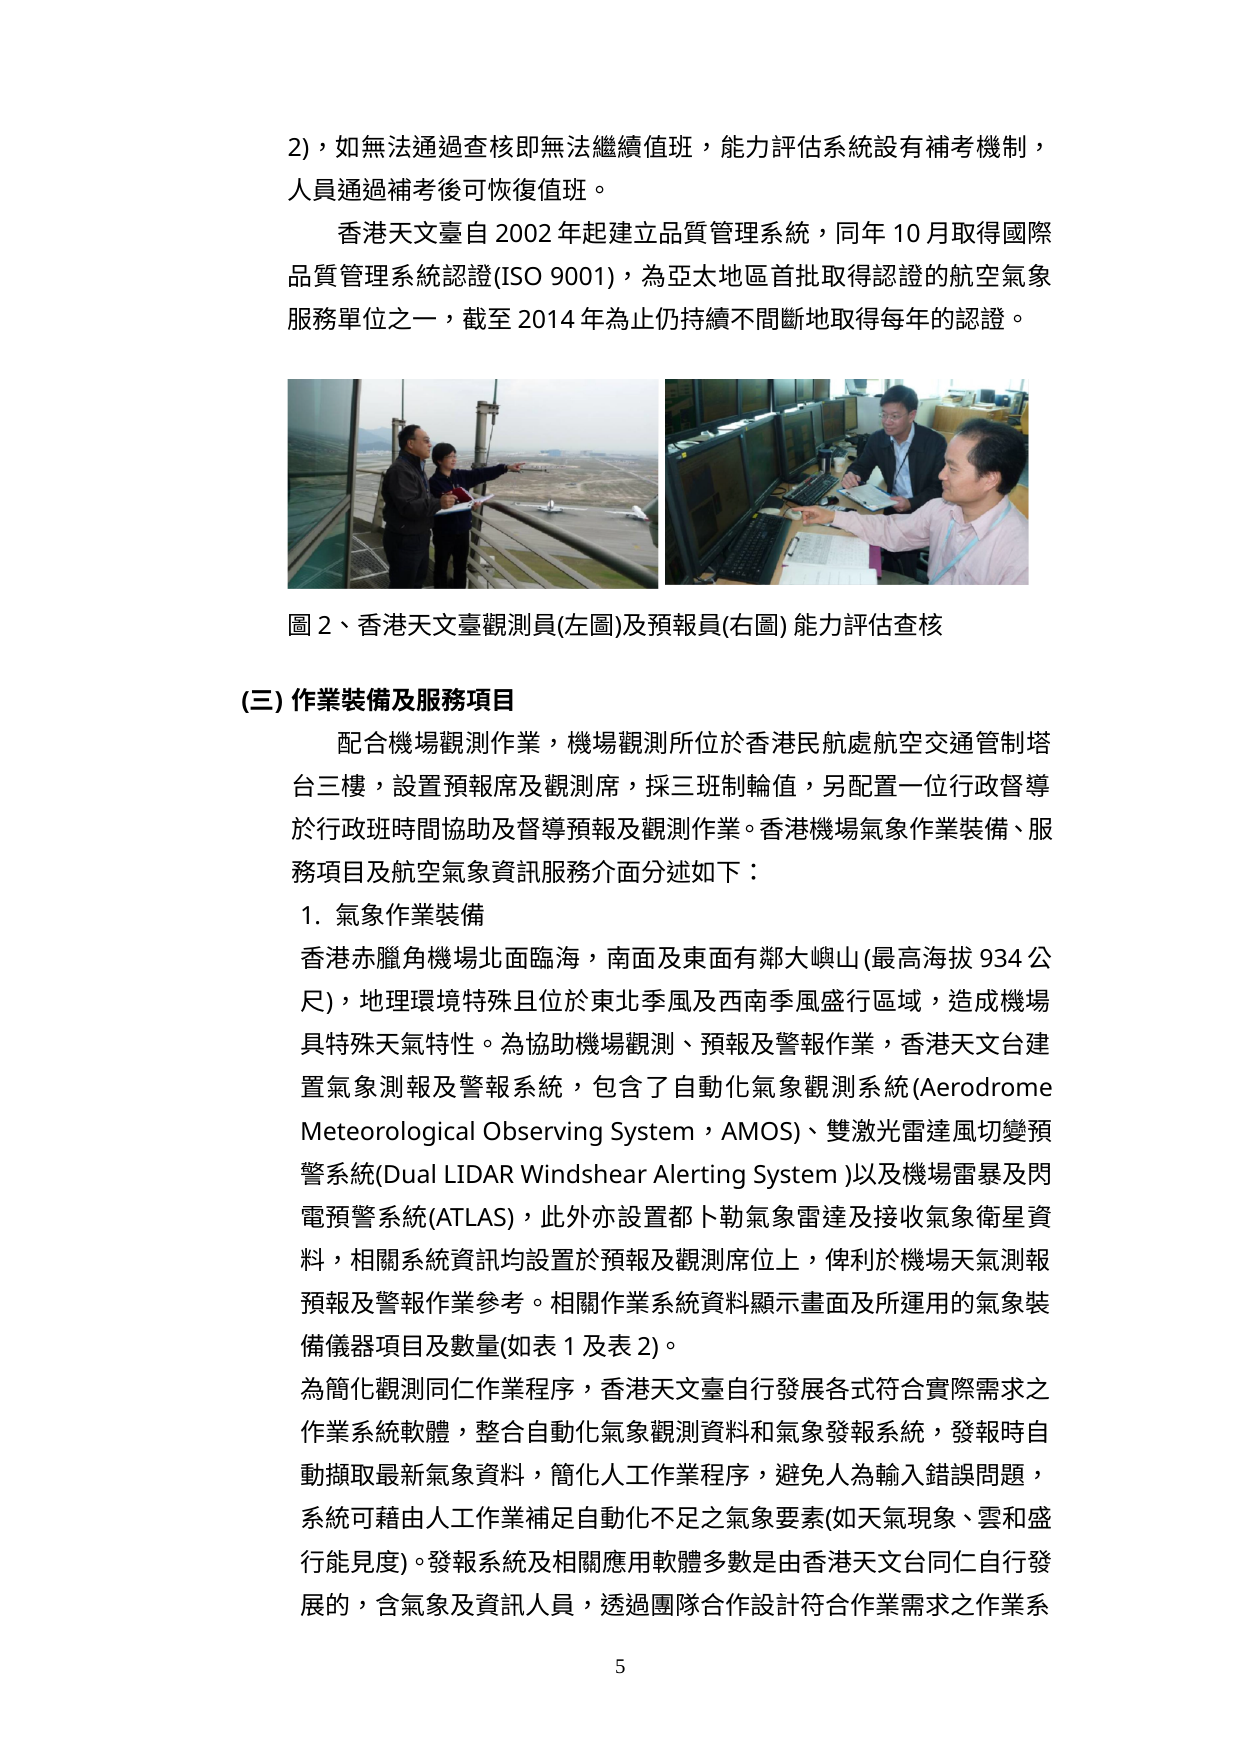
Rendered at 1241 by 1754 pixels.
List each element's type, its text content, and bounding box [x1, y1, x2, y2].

list 作業裝備及服務項目 [241, 680, 1053, 717]
text 為簡化觀測同仁作業程序，香港天文臺自行發展各式符合實際需求之作業系統軟體，整合自動化氣象觀測資料和氣象發報系統，發報時自動擷取最新氣象資料，簡化人工作業程序，避免人為輸入錯誤問題，系統可藉由人工作業補足自動化不足之氣象要素(如天氣現象、雲和盛行能見度)。發報系統及相關應用軟體多數是由香港天文台同仁自行發展的，含氣象及資訊人員，透過團隊合作設計符合作業需求之作業系 [300, 1369, 1053, 1622]
text 配合機場觀測作業，機場觀測所位於香港民航處航空交通管制塔台三樓，設置預報席及觀測席，採三班制輪值，另配置一位行政督導，於行政班時間協助及督導預報及觀測作業。香港機場氣象作業裝備、服務項目及航空氣象資訊服務介面分述如下： [291, 723, 1053, 889]
text 圖2、香港天文臺觀測員(左圖)及預報員(右圖) 能力評估查核 [287, 605, 1053, 642]
text 2)，如無法通過查核即無法繼續值班，能力評估系統設有補考機制，人員通過補考後可恢復值班。 [287, 127, 1053, 208]
picture [287, 379, 659, 589]
list 氣象作業裝備 [300, 895, 1053, 932]
text 香港天文臺自2002年起建立品質管理系統，同年10月取得國際品質管理系統認證(ISO 9001)，為亞太地區首批取得認證的航空氣象服務單位之一，截至2014年為止仍持續不間斷地取得每年的認證。 [287, 213, 1053, 337]
text 香港赤臘角機場北面臨海，南面及東面有鄰大嶼山(最高海拔934公尺)，地理環境特殊且位於東北季風及西南季風盛行區域，造成機場具特殊天氣特性。為協助機場觀測、預報及警報作業，香港天文台建置氣象測報及警報系統，包含了自動化氣象觀測系統(Aerodrome Meteorological Observing System，AMOS)、雙激光雷達風切變預警系統(Dual LIDAR Windshear Alerting System )以及機場雷暴及閃電預警系統(ATLAS)，此外亦設置都卜勒氣象雷達及接收氣象衛星資料，相關系統資訊均設置於預報及觀測席位上，俾利於機場天氣測報、預報及警報作業參考。相關作業系統資料顯示畫面及所運用的氣象裝備儀器項目及數量(如表1及表2)。 [300, 938, 1053, 1363]
picture [665, 379, 1029, 585]
